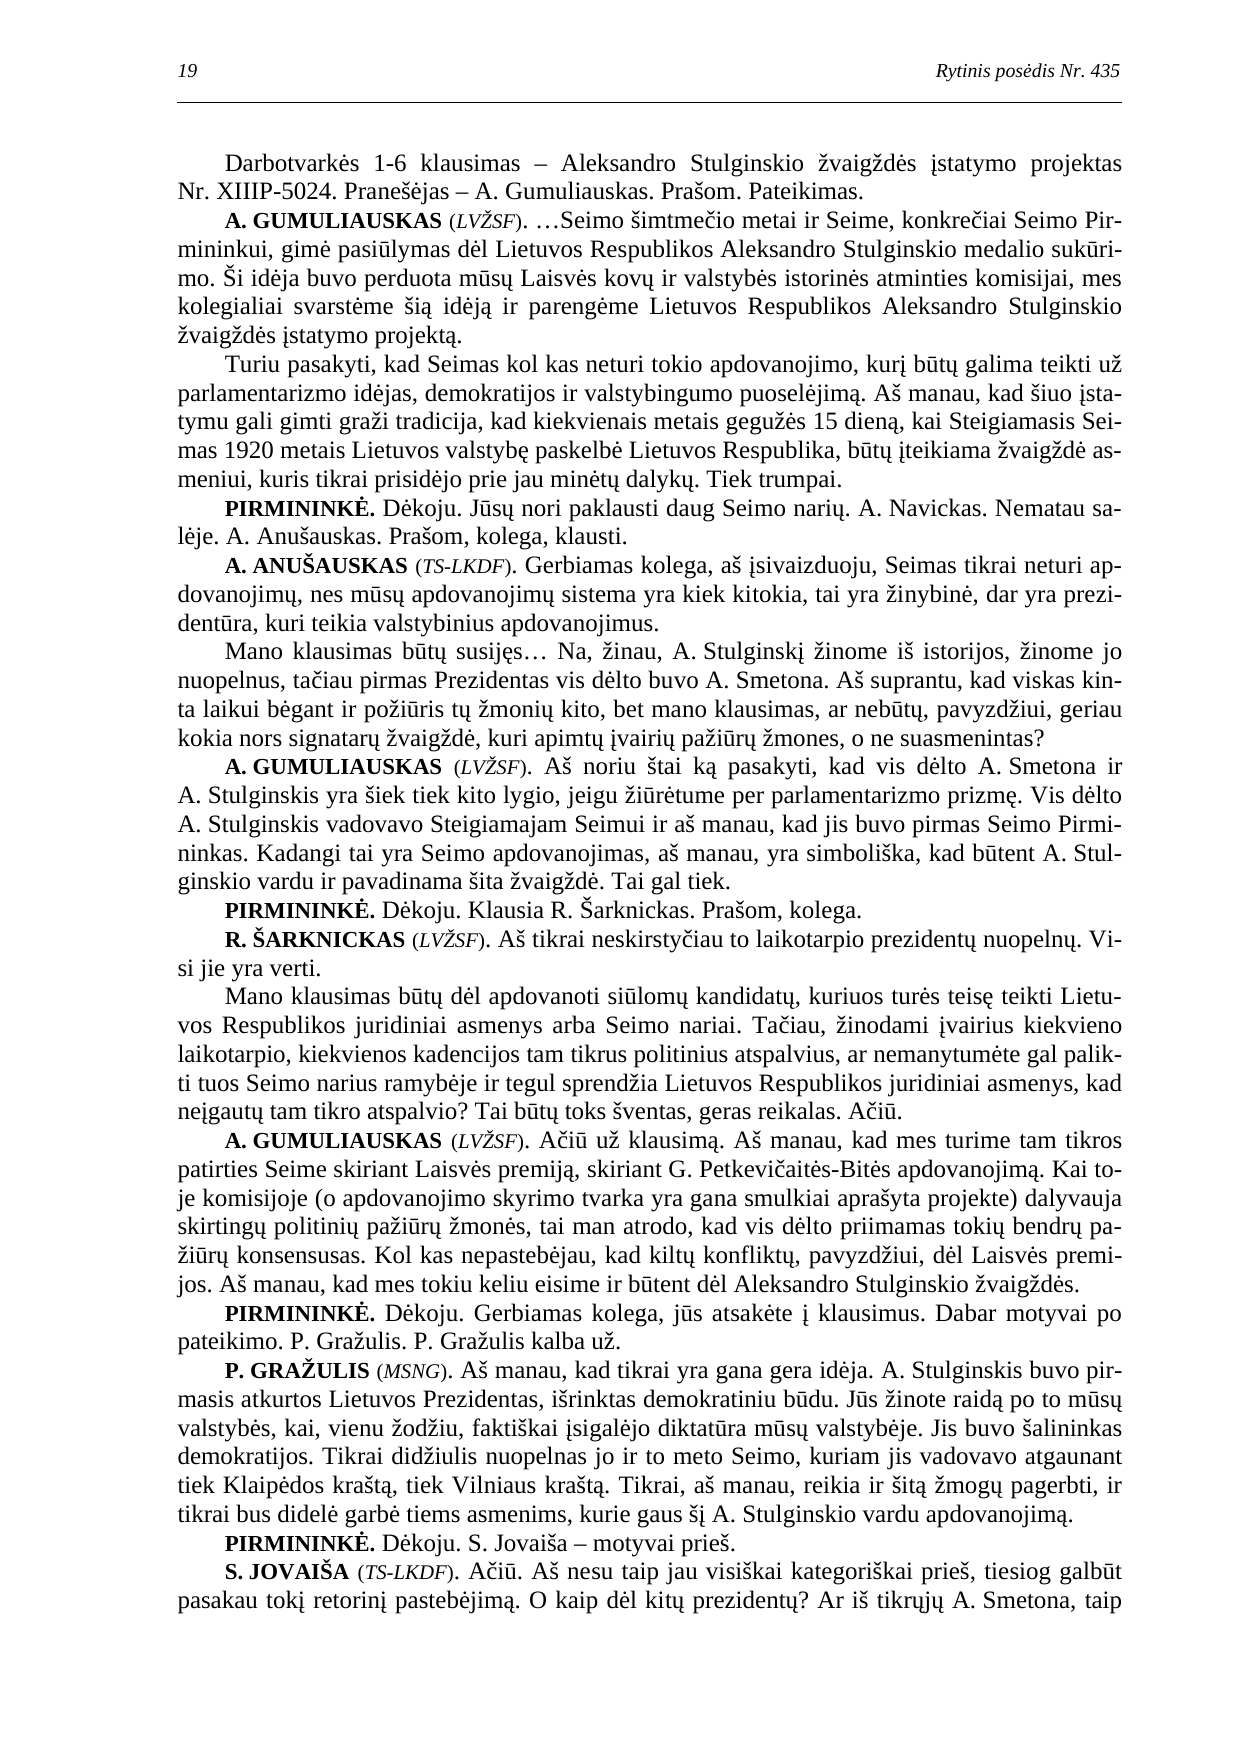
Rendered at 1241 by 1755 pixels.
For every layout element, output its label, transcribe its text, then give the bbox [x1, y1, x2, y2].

text P. GRAŽULIS (MSNG). Aš ma­nau, kad tik­rai yra ga­na ge­ra idė­ja. A. Stul­gins­kis bu­vo pir­ma­sis at­kur­tos Lie­tu­vos Pre­zi­den­tas, iš­rink­tas de­mo­kra­tiniu bū­du. Jūs ži­no­te rai­dą po to mū­sų vals­ty­bės, kai, vie­nu žo­džiu, fak­tiš­kai įsi­ga­lė­jo dik­ta­tū­ra mū­sų vals­ty­bė­je. Jis bu­vo ša­li­nin­kas de­mo­kra­tijos. Tik­rai di­džiu­lis nuo­pel­nas jo ir to me­to Sei­mo, ku­riam jis va­do­va­vo at­gau­nant tiek Klai­pė­dos kraš­tą, tiek Vil­niaus kraš­tą. Tik­rai, aš ma­nau, rei­kia ir ši­tą žmo­gų pa­gerb­ti, ir tik­rai bus di­de­lė gar­bė tiems as­me­nims, ku­rie gaus šį A. Stul­gins­kio var­du ap­do­va­no­ji­mą. [177, 1355, 1122, 1528]
text PIRMININKĖ. Dė­ko­ju. S. Jo­vai­ša – mo­ty­vai prieš. [177, 1528, 1122, 1556]
text A. GUMULIAUSKAS (LVŽSF). …Sei­mo šimt­me­čio me­tai ir Sei­me, kon­kre­čiai Sei­mo Pir­mi­nin­kui, gi­mė pa­siū­ly­mas dėl Lie­tu­vos Res­pub­li­kos Alek­san­dro Stul­gins­kio me­da­lio su­kū­ri­mo. Ši idė­ja bu­vo per­duo­ta mū­sų Lais­vės ko­vų ir vals­ty­bės is­to­ri­nės at­min­ties ko­mi­si­jai, mes ko­le­gia­liai svars­tė­me šią idė­ją ir pa­ren­gė­me Lie­tu­vos Res­pub­li­kos Alek­san­dro Stul­gins­kio žvaigž­dės įsta­ty­mo pro­jek­tą. [177, 205, 1122, 349]
text A. GUMULIAUSKAS (LVŽSF). Ačiū už klau­si­mą. Aš ma­nau, kad mes tu­ri­me tam tik­ros pa­tir­ties Sei­me ski­riant Lais­vės pre­mi­ją, ski­riant G. Pet­ke­vi­čai­tės-Bi­tės ap­do­va­no­ji­mą. Kai to­je ko­mi­si­jo­je (o ap­do­va­no­ji­mo sky­ri­mo tvar­ka yra ga­na smul­kiai ap­ra­šy­ta pro­jek­te) da­ly­vau­ja skir­tin­gų po­li­ti­nių pa­žiū­rų žmo­nės, tai man at­ro­do, kad vis dėl­to pri­ima­mas to­kių ben­drų pa­žiū­rų kon­sen­su­sas. Kol kas ne­pa­ste­bė­jau, kad kil­tų kon­flik­tų, pa­vyz­džiui, dėl Lais­vės pre­mi­jos. Aš ma­nau, kad mes to­kiu ke­liu ei­si­me ir bū­tent dėl Alek­san­dro Stul­gins­kio žvaigž­dės. [177, 1125, 1122, 1298]
text R. ŠARKNICKAS (LVŽSF). Aš tik­rai ne­skirs­ty­čiau to lai­ko­tar­pio pre­zi­den­tų nuo­pel­nų. Vi­si jie yra ver­ti. [177, 924, 1122, 981]
text A. ANUŠAUSKAS (TS-LKDF). Ger­bia­mas ko­le­ga, aš įsi­vaiz­duo­ju, Sei­mas tik­rai ne­tu­ri ap­do­va­no­ji­mų, nes mū­sų ap­do­va­no­ji­mų sis­te­ma yra kiek ki­to­kia, tai yra ži­ny­bi­nė, dar yra pre­zi­den­tū­ra, ku­ri tei­kia vals­ty­bi­nius ap­do­va­no­ji­mus. [177, 550, 1122, 636]
text PIRMININKĖ. Dė­ko­ju. Klau­sia R. Šar­knic­kas. Pra­šom, ko­le­ga. [177, 895, 1122, 924]
text PIRMININKĖ. Dė­ko­ju. Ger­bia­mas ko­le­ga, jūs at­sa­kė­te į klau­si­mus. Da­bar mo­ty­vai po pa­tei­ki­mo. P. Gra­žu­lis. P. Gra­žu­lis kal­ba už. [177, 1298, 1122, 1355]
text PIRMININKĖ. Dė­ko­ju. Jū­sų no­ri pa­klaus­ti daug Sei­mo na­rių. A. Na­vic­kas. Ne­ma­tau sa­lė­je. A. Anu­šaus­kas. Pra­šom, ko­le­ga, klaus­ti. [177, 493, 1122, 550]
text Tu­riu pa­sa­ky­ti, kad Sei­mas kol kas ne­tu­ri to­kio ap­do­va­no­ji­mo, ku­rį bū­tų ga­li­ma teik­ti už par­la­men­ta­riz­mo idė­jas, de­mo­kra­tijos ir vals­ty­bin­gu­mo puo­se­lė­ji­mą. Aš ma­nau, kad šiuo įsta­ty­mu ga­li gim­ti gra­ži tra­di­ci­ja, kad kiek­vie­nais me­tais ge­gu­žės 15 die­ną, kai Stei­gia­ma­sis Sei­mas 1920 me­tais Lie­tu­vos vals­ty­bę pa­skel­bė Lie­tu­vos Res­pub­li­ka, bū­tų įtei­kia­ma žvaigž­dė as­me­niui, ku­ris tik­rai pri­si­dė­jo prie jau mi­nė­tų da­ly­kų. Tiek trum­pai. [177, 349, 1122, 493]
text Dar­bo­tvarkės 1-6 klau­si­mas – Alek­san­dro Stul­gins­kio žvaigž­dės įsta­ty­mo pro­jek­tas Nr. XIIIP-5024. Pra­ne­šė­jas – A. Gu­mu­liaus­kas. Pra­šom. Pa­tei­ki­mas. [177, 148, 1122, 205]
text S. JOVAIŠA (TS-LKDF). Ačiū. Aš ne­su taip jau vi­siš­kai ka­te­go­riš­kai prieš, tie­siog gal­būt pa­sa­kau to­kį re­to­ri­nį pa­ste­bė­ji­mą. O kaip dėl ki­tų pre­zi­den­tų? Ar iš tik­rų­jų A. Sme­to­na, taip [177, 1556, 1122, 1614]
text A. GUMULIAUSKAS (LVŽSF). Aš no­riu štai ką pa­sa­ky­ti, kad vis dėl­to A. Sme­to­na ir A. Stul­gins­kis yra šiek tiek ki­to ly­gio, jei­gu žiū­rė­tu­me per par­la­men­ta­riz­mo priz­mę. Vis dėl­to A. Stul­gins­kis va­do­va­vo Stei­gia­ma­jam Sei­mui ir aš ma­nau, kad jis bu­vo pir­mas Sei­mo Pir­mi­nin­kas. Ka­dan­gi tai yra Sei­mo ap­do­va­no­ji­mas, aš ma­nau, yra sim­bo­liš­ka, kad bū­tent A. Stul­gins­kio var­du ir pa­va­di­na­ma ši­ta žvaigž­dė. Tai gal tiek. [177, 751, 1122, 895]
text Ma­no klau­si­mas bū­tų su­si­jęs… Na, ži­nau, A. Stul­gins­kį ži­no­me iš is­to­ri­jos, ži­no­me jo nuo­pel­nus, ta­čiau pir­mas Pre­zi­den­tas vis dėl­to bu­vo A. Sme­to­na. Aš su­pran­tu, kad vis­kas kin­ta lai­kui bė­gant ir po­žiū­ris tų žmo­nių ki­to, bet ma­no klau­si­mas, ar ne­bū­tų, pa­vyz­džiui, ge­riau ko­kia nors sig­na­ta­rų žvaigž­dė, ku­ri ap­im­tų įvai­rių pa­žiū­rų žmo­nes, o ne su­as­me­nin­tas? [177, 636, 1122, 751]
text Ma­no klau­si­mas bū­tų dėl ap­do­va­no­ti siū­lo­mų kan­di­da­tų, ku­riuos tu­rės tei­sę teik­ti Lie­tu­vos Res­pub­li­kos ju­ri­di­niai as­me­nys ar­ba Sei­mo na­riai. Ta­čiau, ži­nodami įvai­rius kiek­vie­no lai­ko­tar­pio, kiek­vie­nos ka­den­ci­jos tam tik­rus po­li­ti­nius at­spal­vius, ar ne­ma­ny­tu­mė­te gal pa­lik­ti tuos Sei­mo na­rius ra­my­bė­je ir te­gul spren­džia Lie­tu­vos Res­pub­li­kos ju­ri­di­niai as­me­nys, kad ne­įgau­tų tam tik­ro at­spal­vio? Tai bū­tų toks šven­tas, ge­ras rei­ka­las. Ačiū. [177, 981, 1122, 1125]
